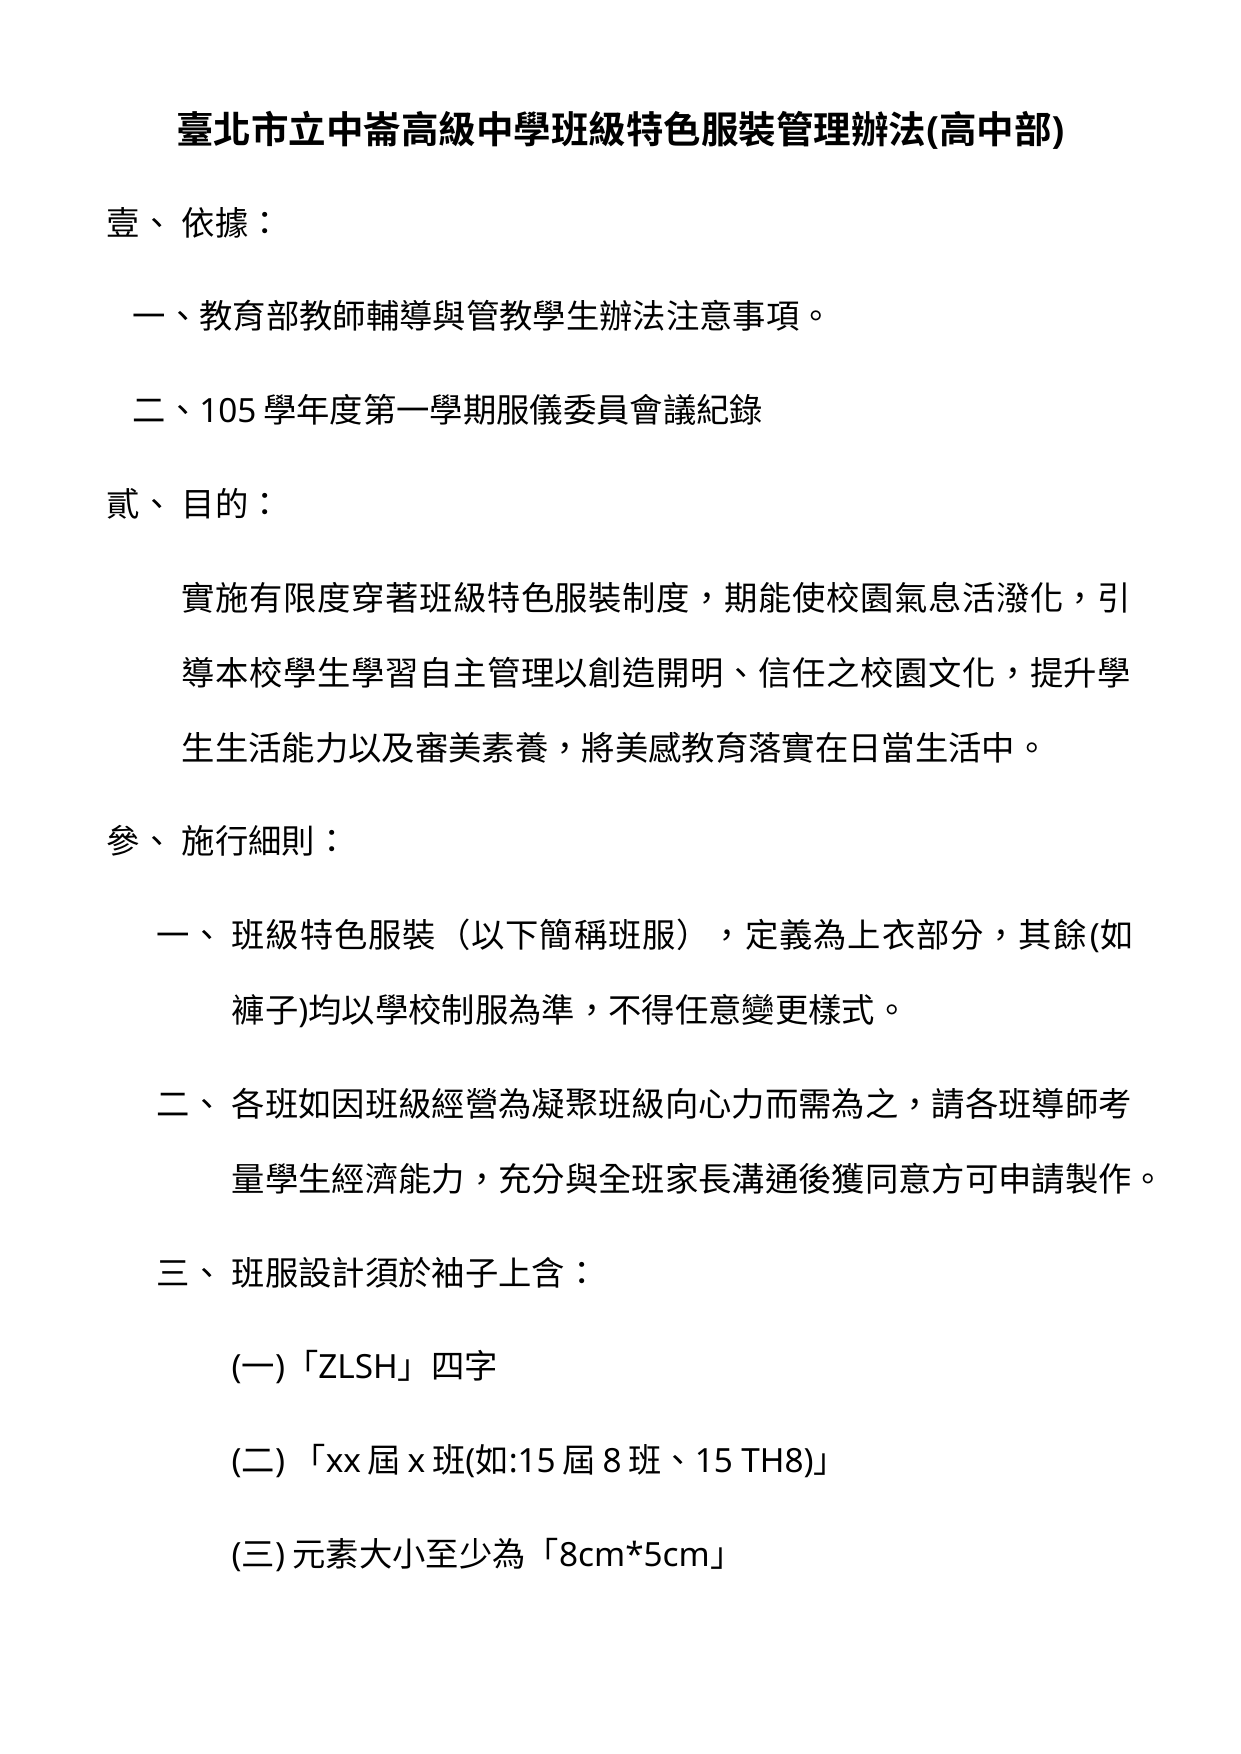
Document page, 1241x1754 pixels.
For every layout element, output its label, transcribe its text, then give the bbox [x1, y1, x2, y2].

list (三) 元素大小至少為「8cm*5cm」 [231, 1514, 1134, 1589]
list 施行細則： [106, 802, 1134, 877]
list 目的： [106, 464, 1134, 539]
list 班服設計須於袖子上含： [156, 1233, 1134, 1308]
list 實施有限度穿著班級特色服裝制度，期能使校園氣息活潑化，引導本校學生學習自主管理以創造開明、信任之校園文化，提升學生生活能力以及審美素養，將美感教育落實在日當生活中。 [181, 558, 1134, 783]
text 臺北市立中崙高級中學班級特色服裝管理辦法(高中部) [106, 89, 1134, 164]
list 班級特色服裝（以下簡稱班服），定義為上衣部分，其餘(如褲子)均以學校制服為準，不得任意變更樣式。 [156, 896, 1134, 1046]
text 一、教育部教師輔導與管教學生辦法注意事項。 [106, 277, 1134, 352]
list (一)「ZLSH」四字 [231, 1327, 1134, 1402]
list (二) 「xx屆x班(如:15屆8班、15 TH8)」 [231, 1421, 1134, 1496]
text 二、105學年度第一學期服儀委員會議紀錄 [106, 371, 1134, 446]
list 依據： [106, 183, 1134, 258]
list 各班如因班級經營為凝聚班級向心力而需為之，請各班導師考量學生經濟能力，充分與全班家長溝通後獲同意方可申請製作。 [156, 1064, 1134, 1214]
